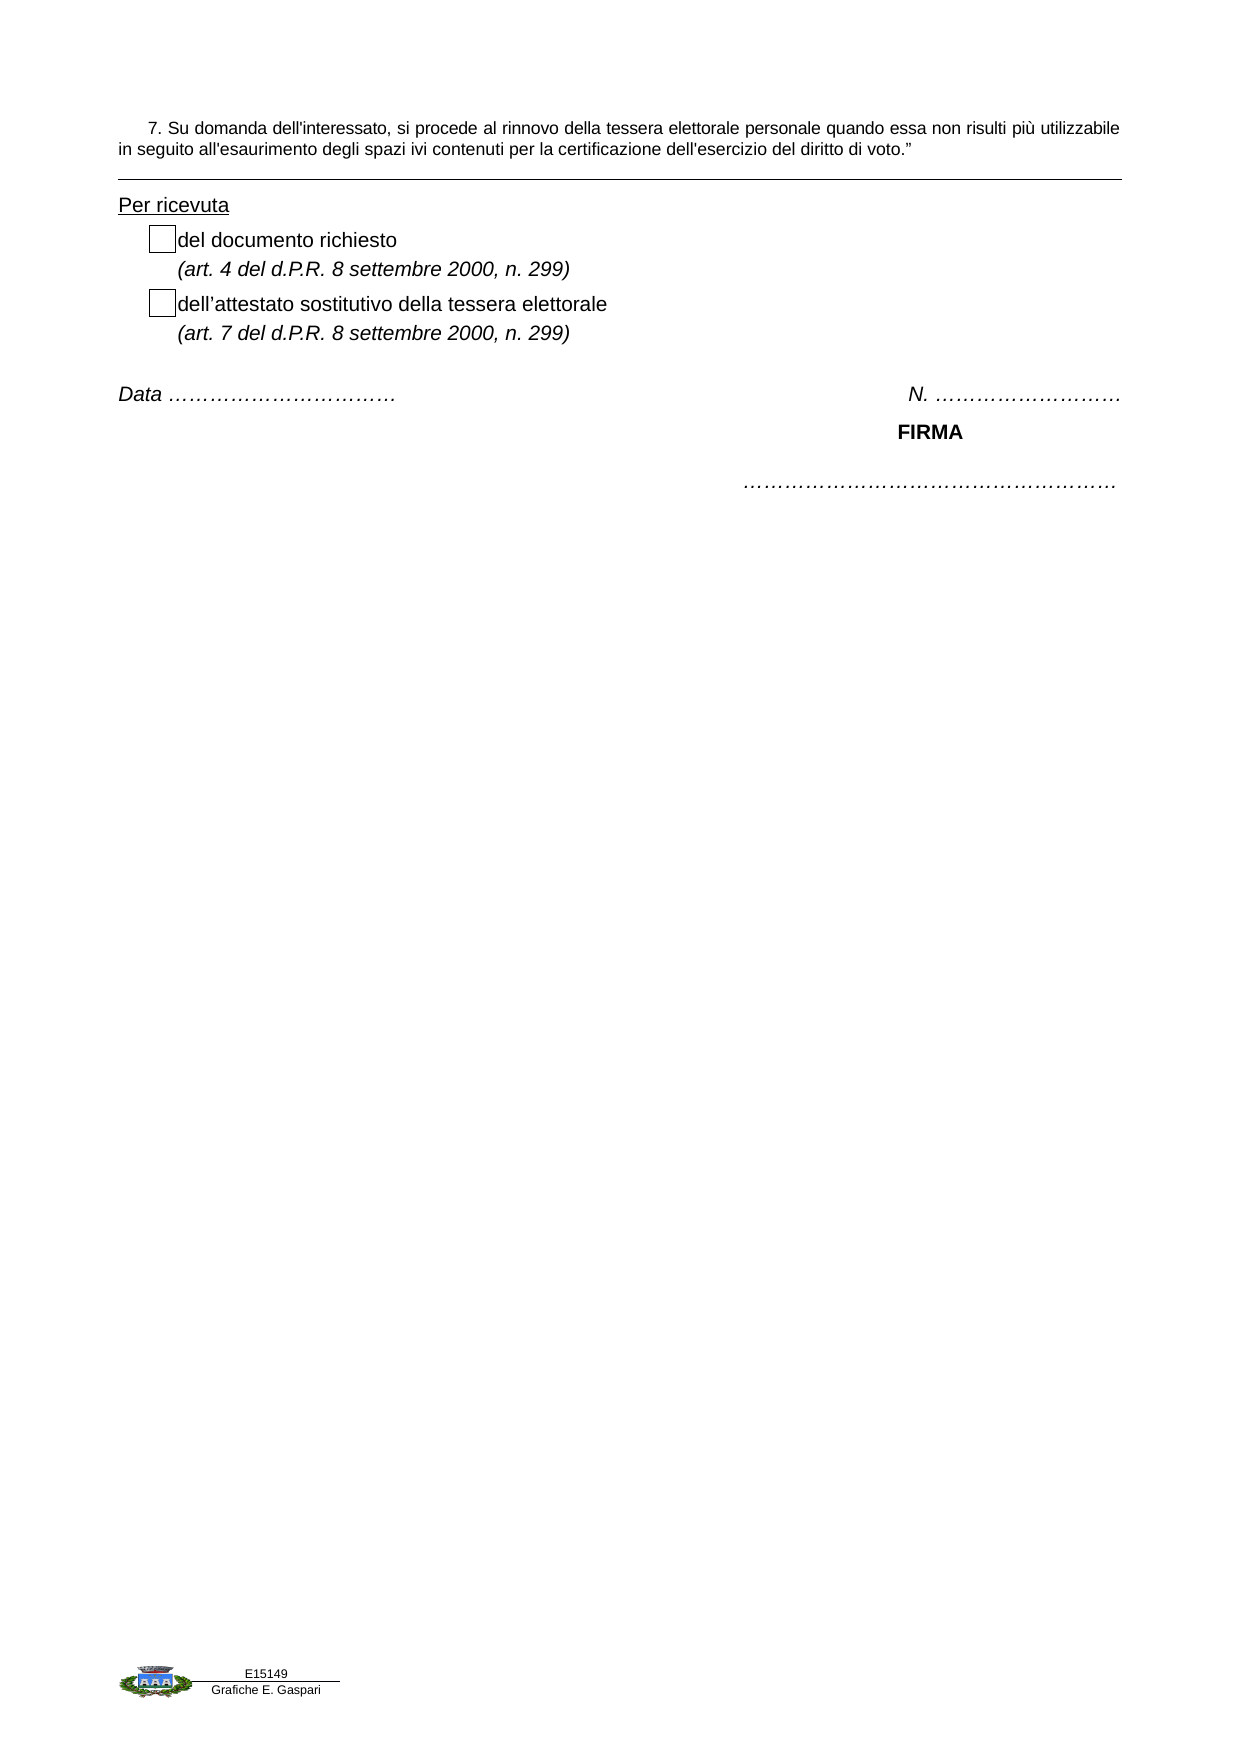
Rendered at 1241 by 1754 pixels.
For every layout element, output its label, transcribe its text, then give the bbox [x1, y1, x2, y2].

text 7. Su domanda dell'interessato, si procede al rinnovo della tessera elettorale personale quando essa non risulti più utilizzabile in seguito all'esaurimento degli spazi ivi contenuti per la certificazione dell'esercizio del diritto di voto.” [118, 118, 1122, 159]
table_header Per ricevuta del documento richiesto (art. 4 del d.P.R. 8 settembre 2000, n. 299) dell’attestato sostitutivo della tessera elettorale (art. 7 del d.P.R. 8 settembre 2000, n. 299) Data …………………………… N. ……………………… FIRMA ……………………………………………… [118, 180, 1122, 518]
picture [118, 1666, 193, 1698]
